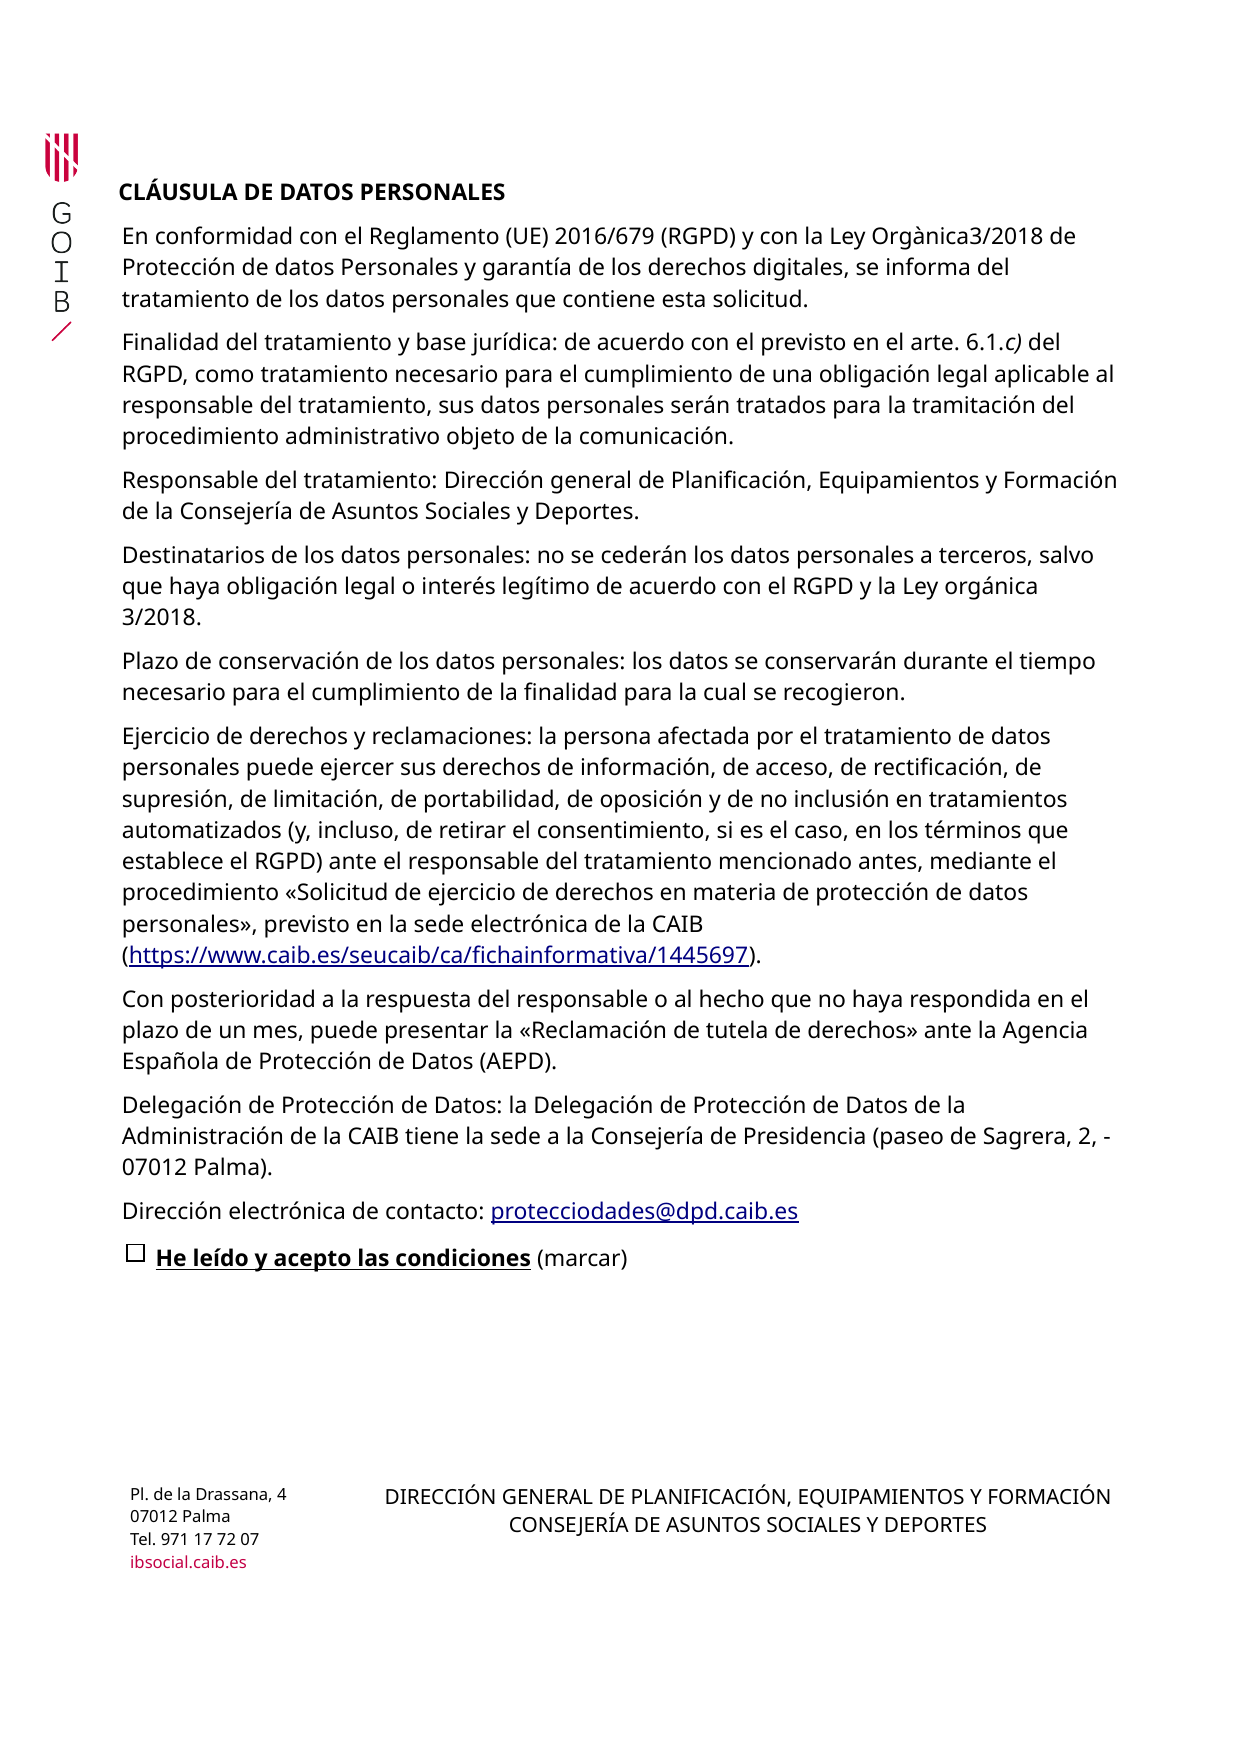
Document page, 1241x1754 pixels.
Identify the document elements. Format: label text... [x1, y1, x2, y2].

text Destinatarios de los datos personales: no se cederán los datos personales a terceros, salvo que haya obligación legal o interés legítimo de acuerdo con el RGPD y la Ley orgánica 3/2018. [122, 539, 1122, 633]
text Dirección electrónica de contacto: protecciodades@dpd.caib.es [122, 1195, 1122, 1226]
text Responsable del tratamiento: Dirección general de Planificación, Equipamientos y Formación de la Consejería de Asuntos Sociales y Deportes. [122, 464, 1122, 526]
text Finalidad del tratamiento y base jurídica: de acuerdo con el previsto en el arte. 6.1.c) del RGPD, como tratamiento necesario para el cumplimiento de una obligación legal aplicable al responsable del tratamiento, sus datos personales serán tratados para la tramitación del procedimiento administrativo objeto de la comunicación. [122, 326, 1122, 451]
text CLÁUSULA DE DATOS PERSONALES [118, 176, 1122, 208]
text He leído y acepto las condiciones (marcar) [126, 1239, 1115, 1273]
text Plazo de conservación de los datos personales: los datos se conservarán durante el tiempo necesario para el cumplimiento de la finalidad para la cual se recogieron. [122, 645, 1122, 708]
text Delegación de Protección de Datos: la Delegación de Protección de Datos de la Administración de la CAIB tiene la sede a la Consejería de Presidencia (paseo de Sagrera, 2, - 07012 Palma). [122, 1089, 1122, 1183]
text En conformidad con el Reglamento (UE) 2016/679 (RGPD) y con la Ley Orgànica3/2018 de Protección de datos Personales y garantía de los derechos digitales, se informa del tratamiento de los datos personales que contiene esta solicitud. [122, 220, 1122, 314]
text Ejercicio de derechos y reclamaciones: la persona afectada por el tratamiento de datos personales puede ejercer sus derechos de información, de acceso, de rectificación, de supresión, de limitación, de portabilidad, de oposición y de no inclusión en tratamientos automatizados (y, incluso, de retirar el consentimiento, si es el caso, en los términos que establece el RGPD) ante el responsable del tratamiento mencionado antes, mediante el procedimiento «Solicitud de ejercicio de derechos en materia de protección de datos personales», previsto en la sede electrónica de la CAIB (https://www.caib.es/seucaib/ca/fichainformativa/1445697). [122, 720, 1122, 970]
text Con posterioridad a la respuesta del responsable o al hecho que no haya respondida en el plazo de un mes, puede presentar la «Reclamación de tutela de derechos» ante la Agencia Española de Protección de Datos (AEPD). [122, 983, 1122, 1076]
picture [17, 110, 107, 372]
